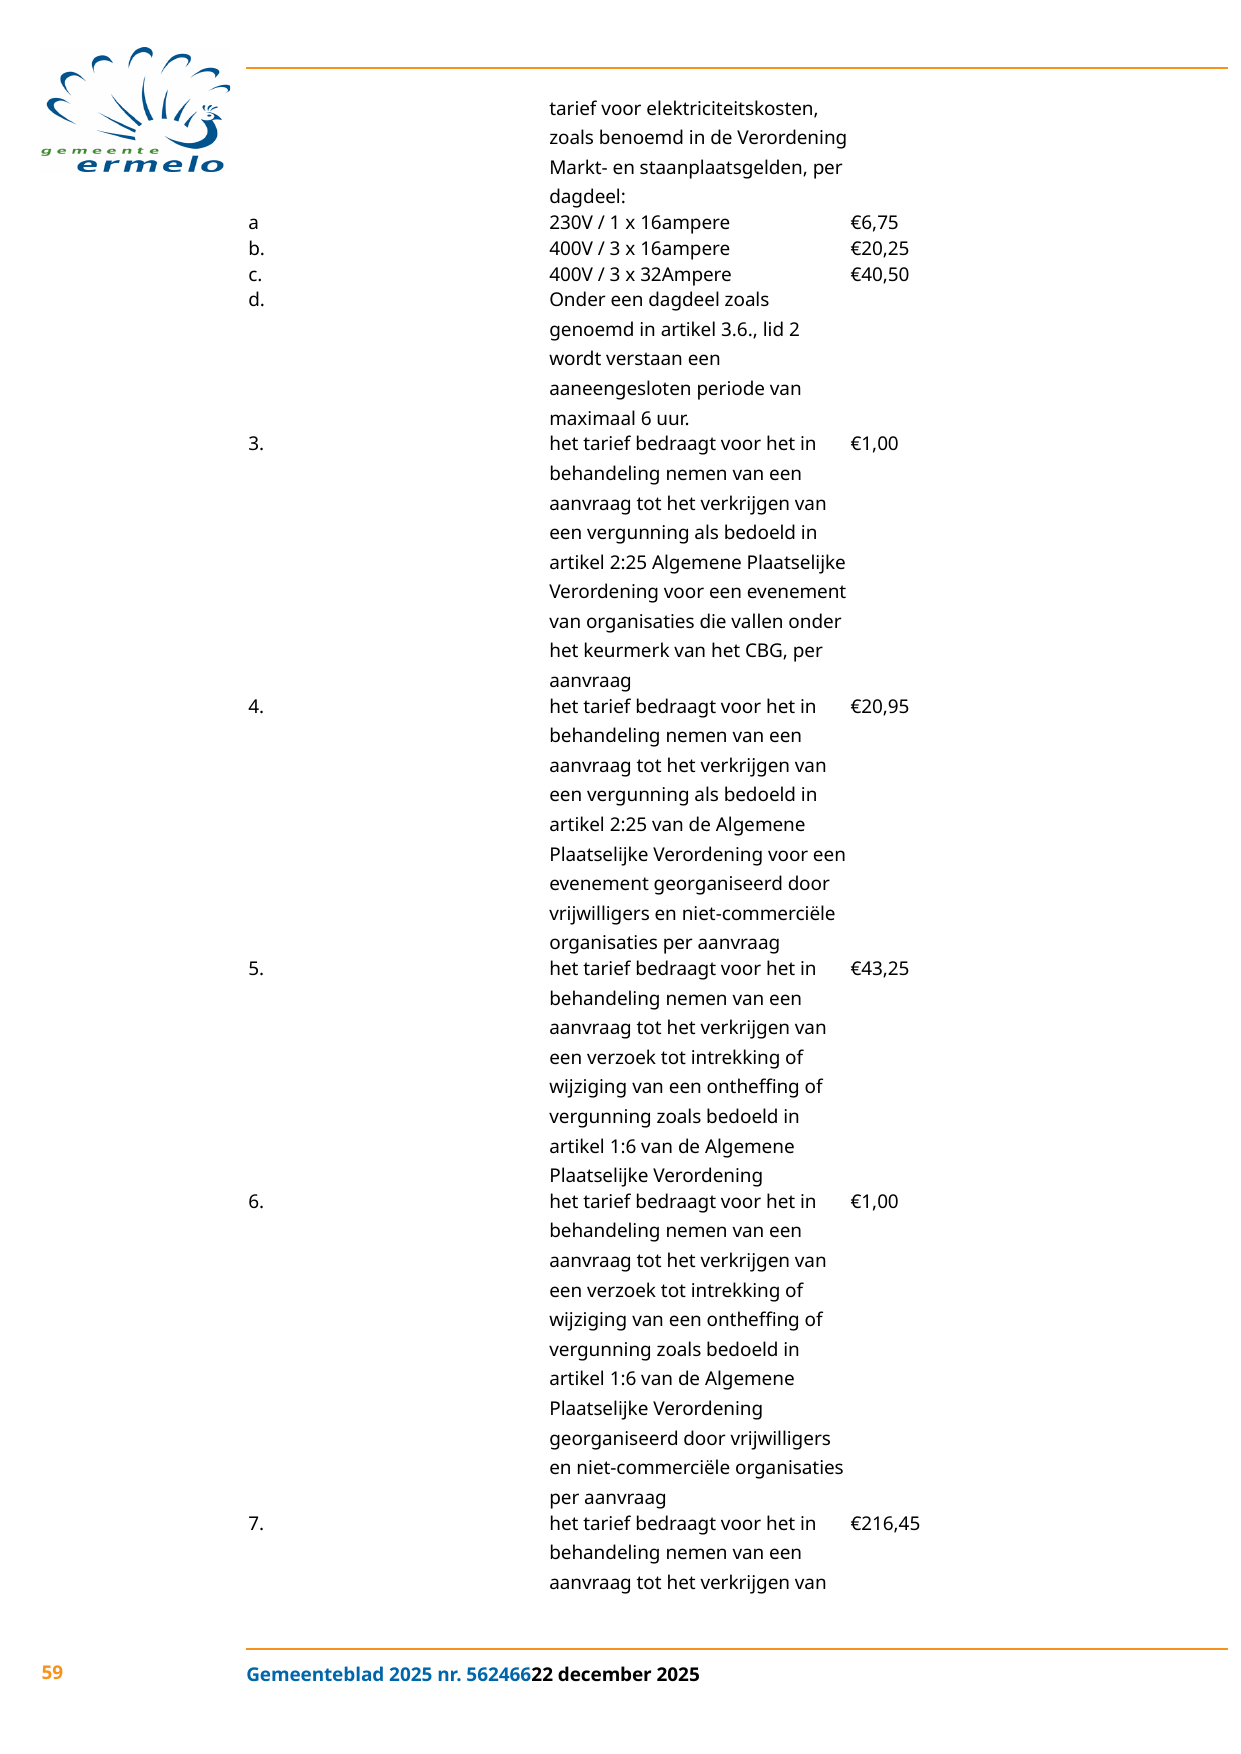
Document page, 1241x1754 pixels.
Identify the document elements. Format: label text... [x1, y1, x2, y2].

table_cell d. [248, 286, 549, 431]
table_cell €20,25 [850, 235, 1152, 261]
table_cell Onder een dagdeel zoals genoemd in artikel 3.6., lid 2 wordt verstaan een aaneengesloten periode van maximaal 6 uur. [549, 286, 850, 431]
table_cell €40,50 [850, 261, 1152, 286]
table_cell b. [248, 235, 549, 261]
table_cell het tarief bedraagt voor het in behandeling nemen van een aanvraag tot het verkrijgen van [549, 1510, 850, 1594]
table_cell 230V / 1 x 16ampere [549, 209, 850, 235]
table_cell €1,00 [850, 431, 1152, 693]
table_cell [248, 95, 549, 209]
table_cell €216,45 [850, 1510, 1152, 1594]
table_cell a [248, 209, 549, 235]
table_cell 3. [248, 431, 549, 693]
table_cell €6,75 [850, 209, 1152, 235]
table_cell [850, 95, 1152, 209]
table_cell het tarief bedraagt voor het in behandeling nemen van een aanvraag tot het verkrijgen van een verzoek tot intrekking of wijziging van een ontheffing of vergunning zoals bedoeld in artikel 1:6 van de Algemene Plaatselijke Verordening georganiseerd door vrijwilligers en niet-commerciële organisaties per aanvraag [549, 1188, 850, 1510]
table_cell 400V / 3 x 16ampere [549, 235, 850, 261]
table_cell €20,95 [850, 693, 1152, 955]
table_cell €1,00 [850, 1188, 1152, 1510]
table_cell het tarief bedraagt voor het in behandeling nemen van een aanvraag tot het verkrijgen van een verzoek tot intrekking of wijziging van een ontheffing of vergunning zoals bedoeld in artikel 1:6 van de Algemene Plaatselijke Verordening [549, 955, 850, 1188]
table_cell €43,25 [850, 955, 1152, 1188]
table_cell het tarief bedraagt voor het in behandeling nemen van een aanvraag tot het verkrijgen van een vergunning als bedoeld in artikel 2:25 Algemene Plaatselijke Verordening voor een evenement van organisaties die vallen onder het keurmerk van het CBG, per aanvraag [549, 431, 850, 693]
table_cell c. [248, 261, 549, 286]
table_cell [850, 286, 1152, 431]
table_cell 7. [248, 1510, 549, 1594]
table_cell het tarief bedraagt voor het in behandeling nemen van een aanvraag tot het verkrijgen van een vergunning als bedoeld in artikel 2:25 van de Algemene Plaatselijke Verordening voor een evenement georganiseerd door vrijwilligers en niet-commerciële organisaties per aanvraag [549, 693, 850, 955]
table_cell 4. [248, 693, 549, 955]
table_cell 5. [248, 955, 549, 1188]
table_cell 6. [248, 1188, 549, 1510]
picture [41, 47, 231, 172]
table_cell 400V / 3 x 32Ampere [549, 261, 850, 286]
table_cell tarief voor elektriciteitskosten, zoals benoemd in de Verordening Markt- en staanplaatsgelden, per dagdeel: [549, 95, 850, 209]
